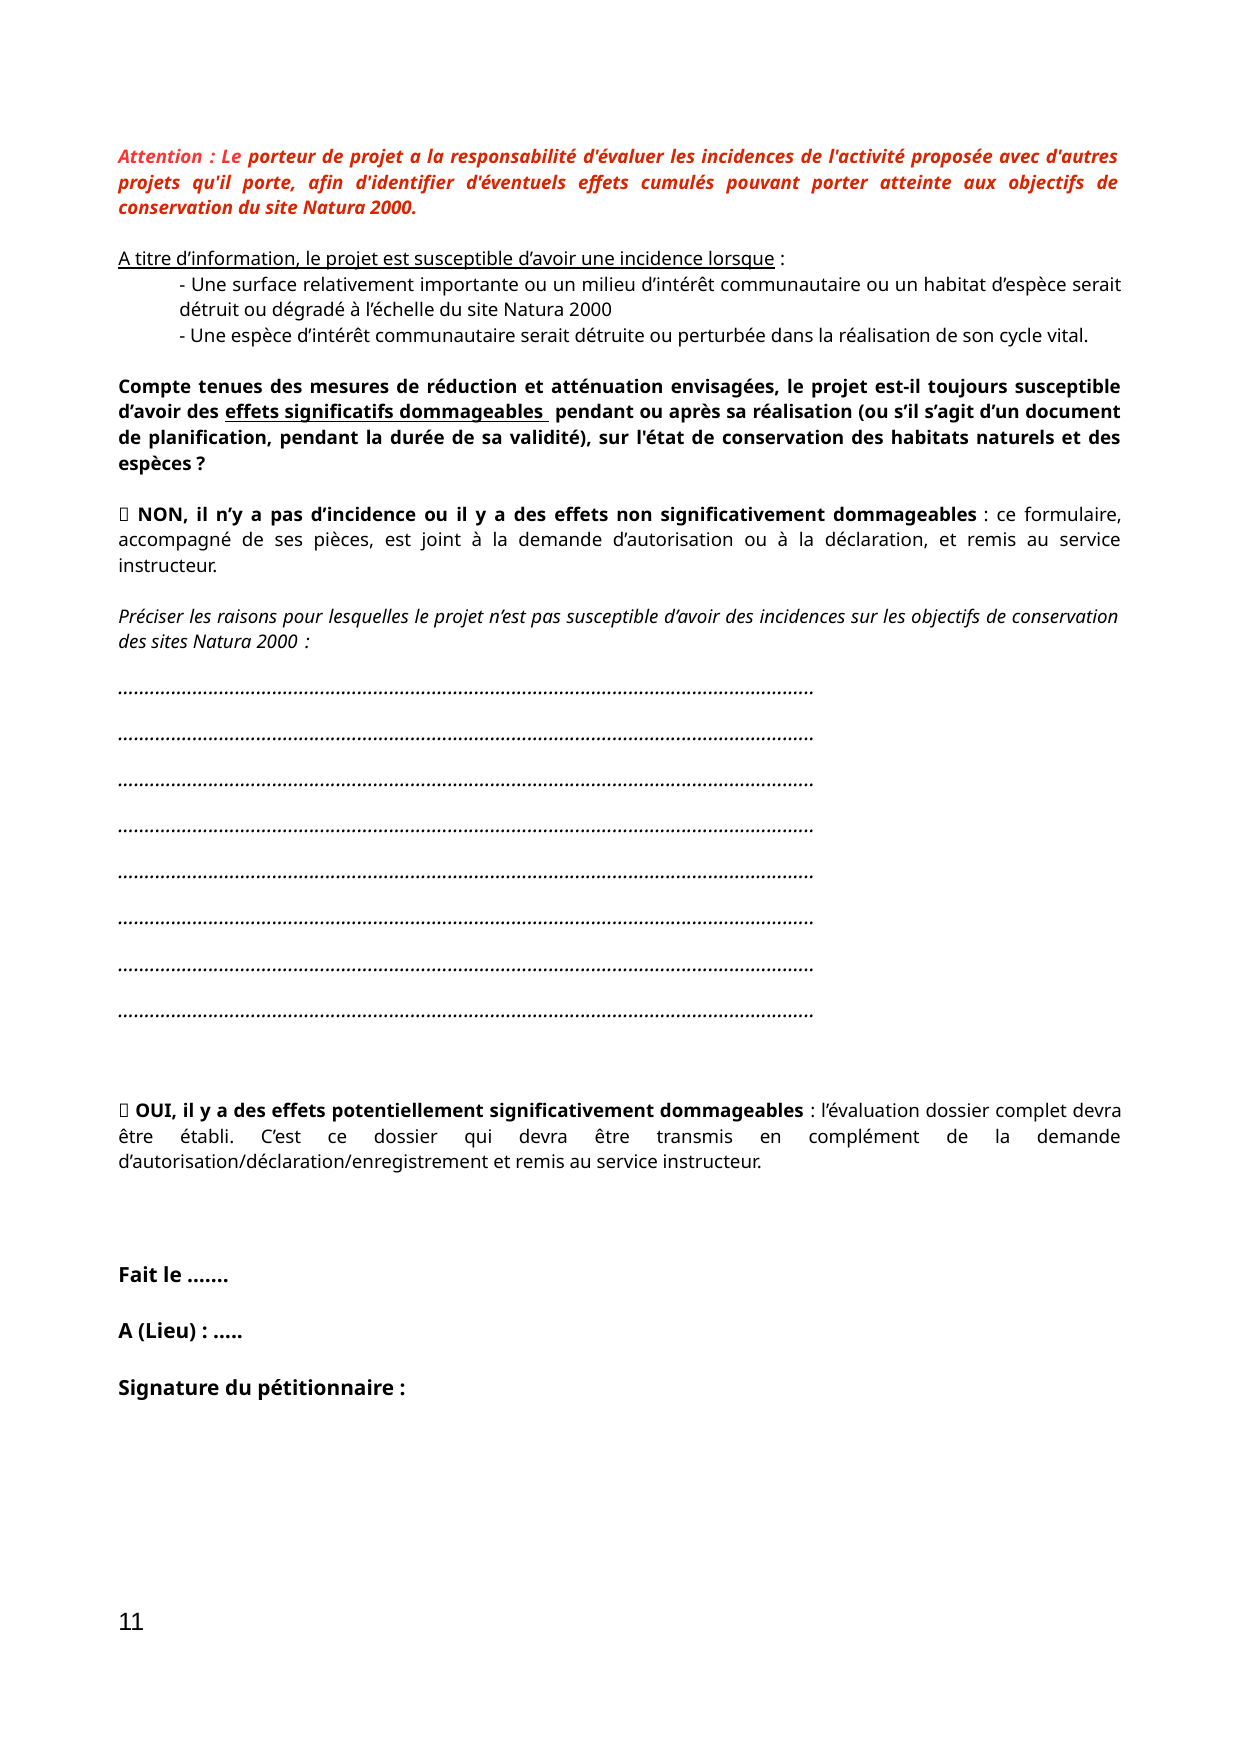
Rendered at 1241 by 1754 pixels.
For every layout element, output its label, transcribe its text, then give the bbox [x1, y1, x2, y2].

text - Une surface relativement importante ou un milieu d’intérêt communautaire ou un habitat d’espèce serait détruit ou dégradé à l’échelle du site Natura 2000 [179, 271, 1122, 322]
text ................................................................................................................................... [118, 718, 1116, 746]
text - Une espèce d’intérêt communautaire serait détruite ou perturbée dans la réalisation de son cycle vital. [179, 322, 1122, 348]
text Préciser les raisons pour lesquelles le projet n’est pas susceptible d’avoir des incidences sur les objectifs de conservation des sites Natura 2000 : [118, 603, 1122, 654]
text  OUI, il y a des effets potentiellement significativement dommageables : l’évaluation dossier complet devra être établi. C’est ce dossier qui devra être transmis en complément de la demande d’autorisation/déclaration/enregistrement et remis au service instructeur. [118, 1098, 1122, 1174]
text ................................................................................................................................... [118, 995, 1116, 1023]
text Compte tenues des mesures de réduction et atténuation envisagées, le projet est-il toujours susceptible d’avoir des effets significatifs dommageables pendant ou après sa réalisation (ou s’il s’agit d’un document de planification, pendant la durée de sa validité), sur l'état de conservation des habitats naturels et des espèces ? [118, 373, 1122, 475]
text ................................................................................................................................... [118, 810, 1116, 839]
text Attention : Le porteur de projet a la responsabilité d'évaluer les incidences de l'activité proposée avec d'autres projets qu'il porte, afin d'identifier d'éventuels effets cumulés pouvant porter atteinte aux objectifs de conservation du site Natura 2000. [118, 144, 1122, 220]
text ................................................................................................................................... [118, 856, 1116, 885]
text ................................................................................................................................... [118, 949, 1116, 977]
text A titre d’information, le projet est susceptible d’avoir une incidence lorsque : [118, 246, 1122, 271]
text Fait le ….... [118, 1260, 1122, 1288]
text A (Lieu) : ….. [118, 1317, 1122, 1345]
text ................................................................................................................................... [118, 672, 1116, 700]
text ................................................................................................................................... [118, 902, 1116, 931]
text  NON, il n’y a pas d’incidence ou il y a des effets non significativement dommageables : ce formulaire, accompagné de ses pièces, est joint à la demande d’autorisation ou à la déclaration, et remis au service instructeur. [118, 501, 1122, 577]
text Signature du pétitionnaire : [118, 1373, 1122, 1402]
text ................................................................................................................................... [118, 764, 1116, 792]
